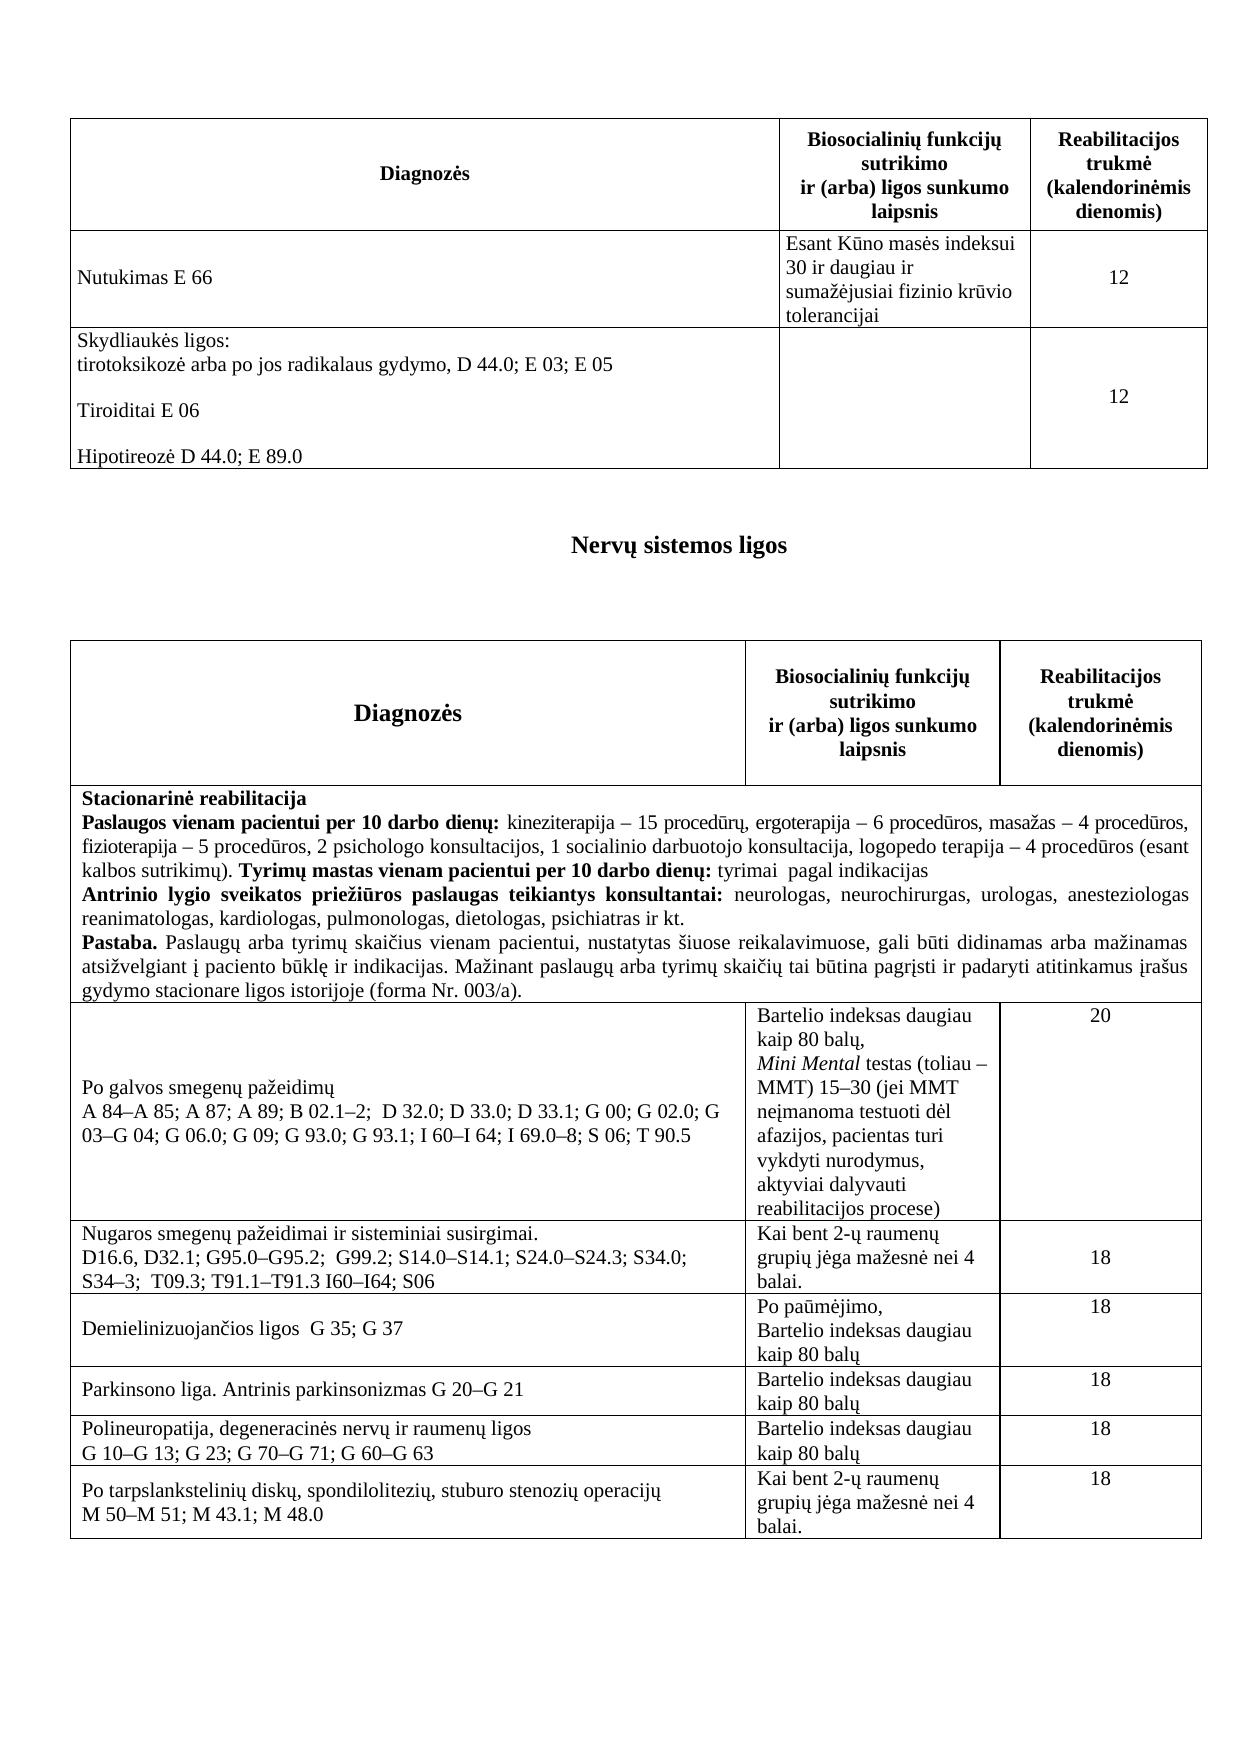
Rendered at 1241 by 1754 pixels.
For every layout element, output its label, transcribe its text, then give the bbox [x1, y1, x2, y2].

table_cell Kai bent 2-ų raumenų grupių jėga mažesnė nei 4 balai. [746, 1466, 999, 1538]
table_cell Po tarpslankstelinių diskų, spondilolitezių, stuburo stenozių operacijų M 50–M 51; M 43.1; M 48.0 [71, 1466, 745, 1538]
text Nervų sistemos ligos [177, 531, 1181, 559]
table_header Reabilitacijos trukmė (kalendorinėmis dienomis) [1031, 119, 1207, 230]
table_header Diagnozės [71, 119, 779, 230]
table_cell 18 [1001, 1367, 1201, 1415]
table_cell 20 [1001, 1003, 1201, 1220]
table_cell Polineuropatija, degeneracinės nervų ir raumenų ligos G 10–G 13; G 23; G 70–G 71; G 60–G 63 [71, 1416, 745, 1464]
table_cell 18 [1001, 1416, 1201, 1464]
table_cell [780, 328, 1030, 468]
table_cell Stacionarinė reabilitacija Paslaugos vienam pacientui per 10 darbo dienų: kineziterapija – 15 procedūrų, ergoterapija – 6 procedūros, masažas – 4 procedūros, fizioterapija – 5 procedūros, 2 psichologo konsultacijos, 1 socialinio darbuotojo konsultacija, logopedo terapija – 4 procedūros (esant kalbos sutrikimų). Tyrimų mastas vienam pacientui per 10 darbo dienų: tyrimai pagal indikacijas Antrinio lygio sveikatos priežiūros paslaugas teikiantys konsultantai: neurologas, neurochirurgas, urologas, anesteziologas reanimatologas, kardiologas, pulmonologas, dietologas, psichiatras ir kt. Pastaba. Paslaugų arba tyrimų skaičius vienam pacientui, nustatytas šiuose reikalavimuose, gali būti didinamas arba mažinamas atsižvelgiant į paciento būklę ir indikacijas. Mažinant paslaugų arba tyrimų skaičių tai būtina pagrįsti ir padaryti atitinkamus įrašus gydymo stacionare ligos istorijoje (forma Nr. 003/a). [71, 786, 1201, 1002]
table_cell Nugaros smegenų pažeidimai ir sisteminiai susirgimai. D16.6, D32.1; G95.0–G95.2; G99.2; S14.0–S14.1; S24.0–S24.3; S34.0; S34–3; T09.3; T91.1–T91.3 I60–I64; S06 [71, 1221, 745, 1293]
table_cell Bartelio indeksas daugiau kaip 80 balų [746, 1416, 999, 1464]
table_cell 18 [1001, 1294, 1201, 1366]
table_cell Esant Kūno masės indeksui 30 ir daugiau ir sumažėjusiai fizinio krūvio tolerancijai [780, 231, 1030, 327]
table_cell 12 [1031, 328, 1207, 468]
table_cell Skydliaukės ligos: tirotoksikozė arba po jos radikalaus gydymo, D 44.0; E 03; E 05 Tiroiditai E 06 Hipotireozė D 44.0; E 89.0 [71, 328, 779, 468]
table_cell 18 [1001, 1221, 1201, 1293]
table_cell 18 [1001, 1466, 1201, 1538]
table_cell Bartelio indeksas daugiau kaip 80 balų, Mini Mental testas (toliau – MMT) 15–30 (jei MMT neįmanoma testuoti dėl afazijos, pacientas turi vykdyti nurodymus, aktyviai dalyvauti reabilitacijos procese) [746, 1003, 999, 1220]
table_cell Nutukimas E 66 [71, 231, 779, 327]
table_cell Kai bent 2-ų raumenų grupių jėga mažesnė nei 4 balai. [746, 1221, 999, 1293]
table_header Diagnozės [71, 641, 745, 784]
table_header Reabilitacijos trukmė (kalendorinėmis dienomis) [1001, 641, 1201, 784]
table_cell Po galvos smegenų pažeidimų A 84–A 85; A 87; A 89; B 02.1–2; D 32.0; D 33.0; D 33.1; G 00; G 02.0; G 03–G 04; G 06.0; G 09; G 93.0; G 93.1; I 60–I 64; I 69.0–8; S 06; T 90.5 [71, 1003, 745, 1220]
table_cell Bartelio indeksas daugiau kaip 80 balų [746, 1367, 999, 1415]
table_header Biosocialinių funkcijų sutrikimo ir (arba) ligos sunkumo laipsnis [780, 119, 1030, 230]
table_cell Parkinsono liga. Antrinis parkinsonizmas G 20–G 21 [71, 1367, 745, 1415]
table_cell 12 [1031, 231, 1207, 327]
table_cell Demielinizuojančios ligos G 35; G 37 [71, 1294, 745, 1366]
table_cell Po paūmėjimo, Bartelio indeksas daugiau kaip 80 balų [746, 1294, 999, 1366]
table_header Biosocialinių funkcijų sutrikimo ir (arba) ligos sunkumo laipsnis [746, 641, 999, 784]
